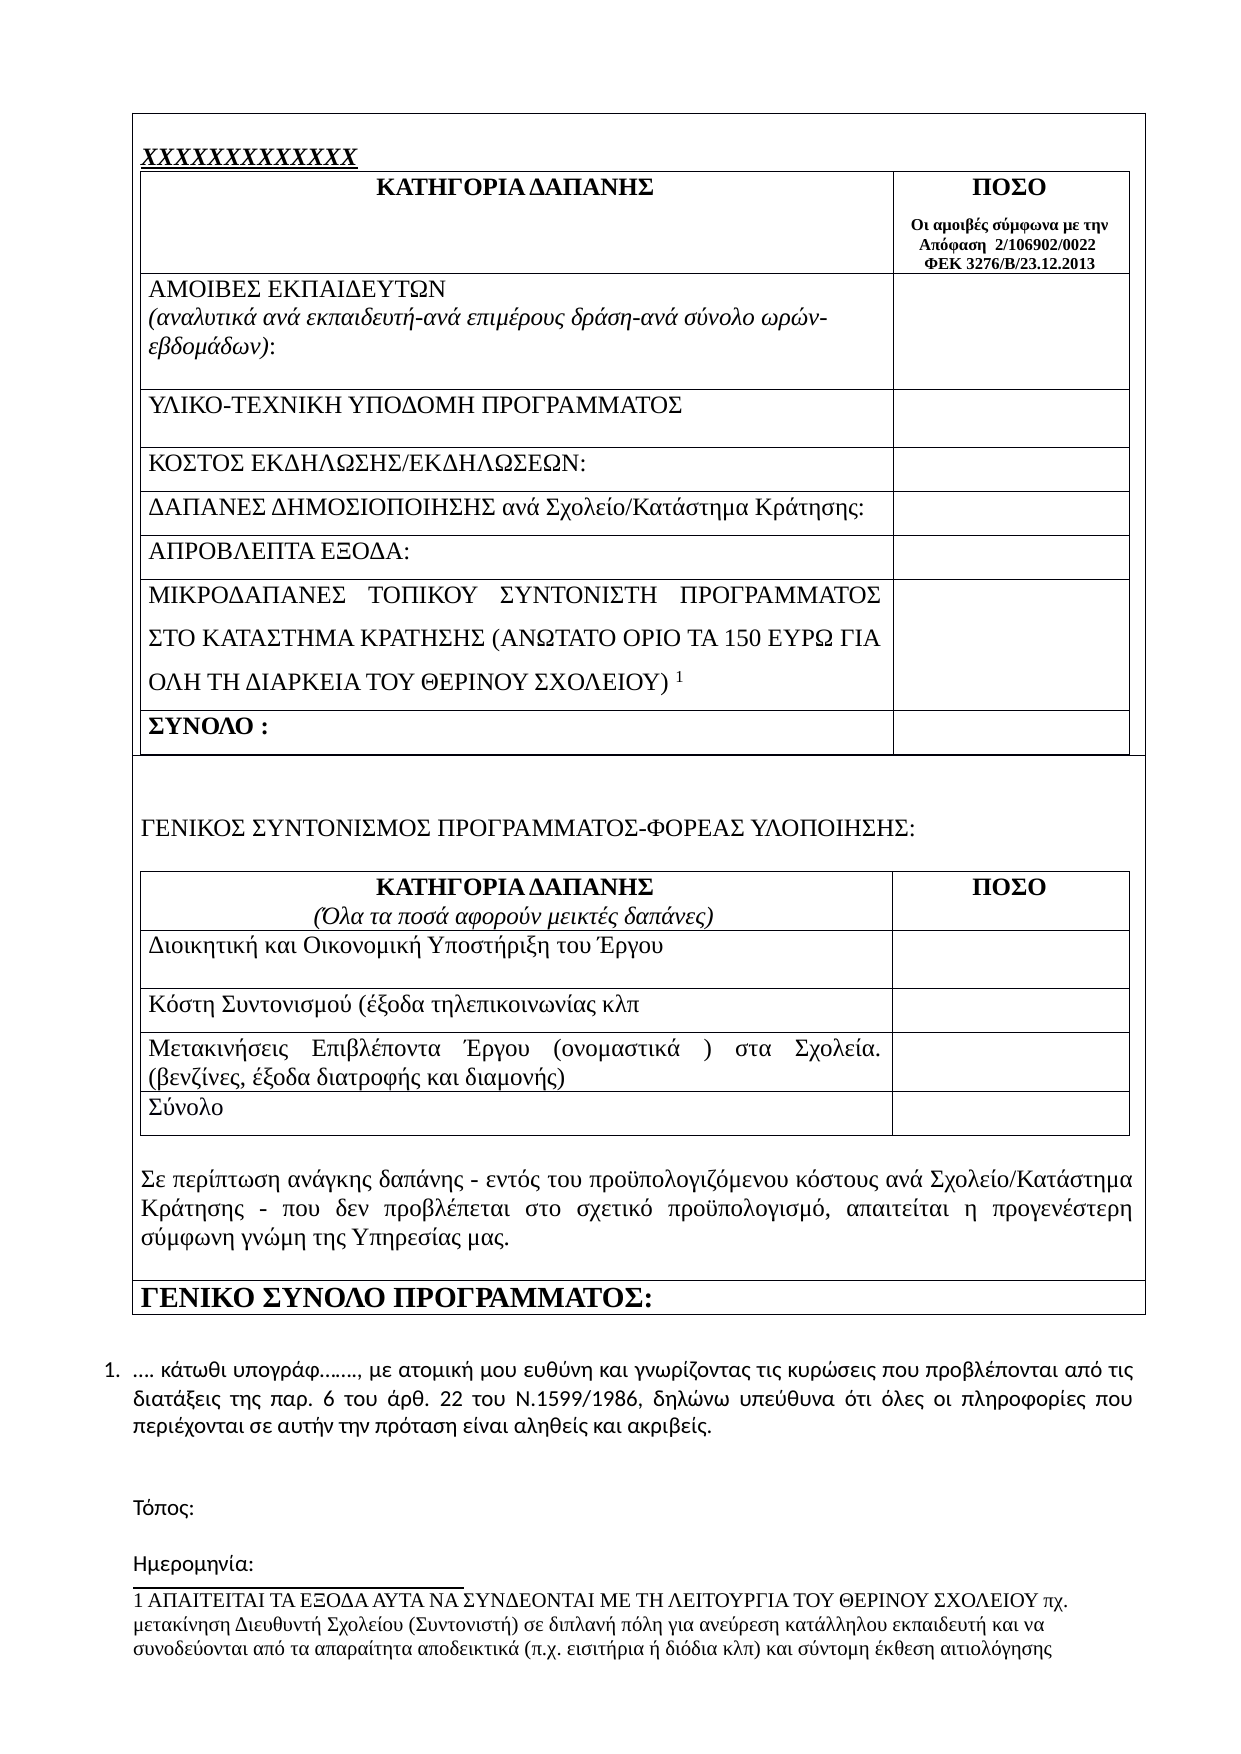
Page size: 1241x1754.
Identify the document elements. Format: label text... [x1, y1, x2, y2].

table_cell [894, 580, 1129, 710]
table_cell [894, 390, 1129, 447]
table_cell [893, 1033, 1129, 1091]
table_cell [894, 711, 1129, 754]
table_cell ΥΛΙΚΟ-ΤΕΧΝΙΚΗ ΥΠΟΔΟΜΗ ΠΡΟΓΡΑΜΜΑΤΟΣ [141, 390, 893, 447]
table_cell Σύνολο [141, 1092, 892, 1135]
table_cell [894, 448, 1129, 491]
table_cell [894, 536, 1129, 579]
table_header ΚΑΤΗΓΟΡΙΑ ΔΑΠΑΝΗΣ (Όλα τα ποσά αφορούν μεικτές δαπάνες) [141, 872, 892, 929]
table_cell Μετακινήσεις Επιβλέποντα Έργου (ονομαστικά ) στα Σχολεία. (βενζίνες, έξοδα διατροφής και διαμονής) [141, 1033, 892, 1091]
table_cell [894, 492, 1129, 535]
table_cell Κόστη Συντονισμού (έξοδα τηλεπικοινωνίας κλπ [141, 989, 892, 1032]
table_cell [894, 274, 1129, 389]
table_header ΠΟΣΟ Οι αμοιβές σύμφωνα με την Απόφαση 2/106902/0022 ΦΕΚ 3276/Β/23.12.2013 [894, 172, 1129, 273]
table_cell ΑΠΡΟΒΛΕΠΤΑ ΕΞΟΔΑ: [141, 536, 893, 579]
list …. κάτωθι υπογράφ……., με ατομική μου ευθύνη και γνωρίζοντας τις κυρώσεις που προβλέπονται από τις διατάξεις της παρ. 6 του άρθ. 22 του Ν.1599/1986, δηλώνω υπεύθυνα ότι όλες οι πληροφορίες που περιέχονται σε αυτήν την πρόταση είναι αληθείς και ακριβείς. [103, 1356, 1134, 1440]
table_cell [893, 1092, 1129, 1135]
table_cell ΚΟΣΤΟΣ ΕΚΔΗΛΩΣΗΣ/ΕΚΔΗΛΩΣΕΩΝ: [141, 448, 893, 491]
table_cell ΓΕΝΙΚΟ ΣΥΝΟΛΟ ΠΡΟΓΡΑΜΜΑΤΟΣ: [133, 1281, 1145, 1314]
table_cell [893, 931, 1129, 988]
table_cell ΣΥΝΟΛΟ : [141, 711, 893, 754]
table_cell ΑΜΟΙΒΕΣ ΕΚΠΑΙΔΕΥΤΩΝ (αναλυτικά ανά εκπαιδευτή-ανά επιμέρους δράση-ανά σύνολο ωρών-εβδομάδων): [141, 274, 893, 389]
text Ημερομηνία: [133, 1549, 1134, 1577]
table_header ΚΑΤΗΓΟΡΙΑ ΔΑΠΑΝΗΣ [141, 172, 893, 273]
table_cell ΜΙΚΡΟΔΑΠΑΝΕΣ ΤΟΠΙΚΟΥ ΣΥΝΤΟΝΙΣΤΗ ΠΡΟΓΡΑΜΜΑΤΟΣ ΣΤΟ ΚΑΤΑΣΤΗΜΑ ΚΡΑΤΗΣΗΣ (ΑΝΩΤΑΤΟ ΟΡΙΟ ΤΑ 150 ΕΥΡΩ ΓΙΑ ΟΛΗ ΤΗ ΔΙΑΡΚΕΙΑ ΤΟΥ ΘΕΡΙΝΟΥ ΣΧΟΛΕΙΟΥ) [141, 580, 893, 710]
text Τόπος: [133, 1493, 1134, 1521]
table_cell [893, 989, 1129, 1032]
table_cell ΓΕΝΙΚΟΣ ΣΥΝΤΟΝΙΣΜΟΣ ΠΡΟΓΡΑΜΜΑΤΟΣ-ΦΟΡΕΑΣ ΥΛΟΠΟΙΗΣΗΣ: Σε περίπτωση ανάγκης δαπάνης - εντός του προϋπολογιζόμενου κόστους ανά Σχολείο/Κατάστημα Κράτησης - που δεν προβλέπεται στο σχετικό προϋπολογισμό, απαιτείται η προγενέστερη σύμφωνη γνώμη της Υπηρεσίας μας. [133, 756, 1145, 1279]
table_cell ΧΧΧΧΧΧΧΧΧΧΧΧΧ [133, 114, 1145, 755]
table_header ΠΟΣΟ [893, 872, 1129, 929]
table_cell Διοικητική και Οικονομική Υποστήριξη του Έργου [141, 931, 892, 988]
table_cell ΔΑΠΑΝΕΣ ΔΗΜΟΣΙΟΠΟΙΗΣΗΣ ανά Σχολείο/Κατάστημα Κράτησης: [141, 492, 893, 535]
